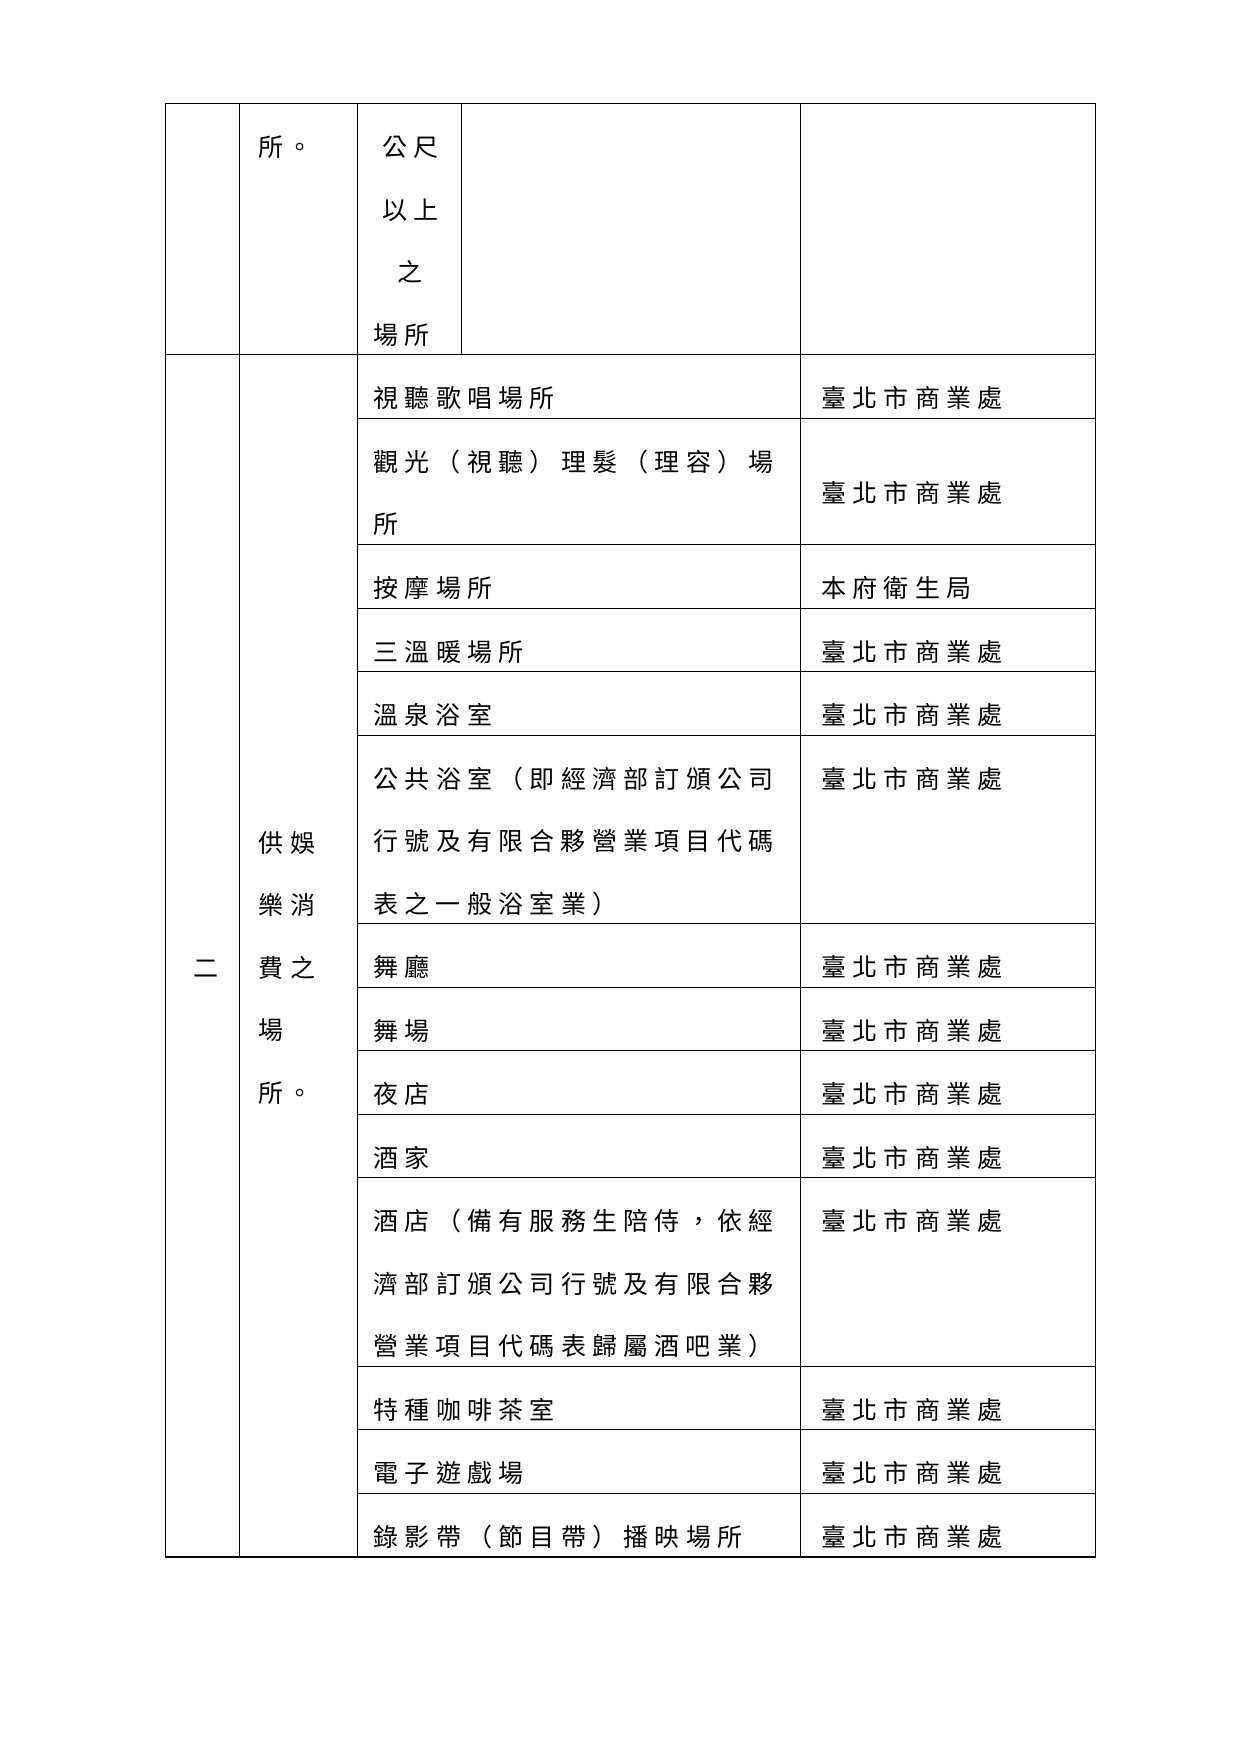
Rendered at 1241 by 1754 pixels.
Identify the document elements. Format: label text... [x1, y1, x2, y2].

table_cell 臺北市商業處 [801, 736, 1095, 923]
table_cell 酒家 [358, 1115, 800, 1177]
table_cell 按摩場所 [358, 545, 800, 607]
table_cell 特種咖啡茶室 [358, 1367, 800, 1429]
table_cell 臺北市商業處 [801, 1494, 1095, 1556]
table_cell 電子遊戲場 [358, 1430, 800, 1493]
table_cell 觀光（視聽）理髮（理容）場所 [358, 419, 800, 544]
table_cell 臺北市商業處 [801, 1115, 1095, 1177]
table_cell 舞場 [358, 988, 800, 1050]
table_cell 臺北市商業處 [801, 355, 1095, 418]
table_cell 臺北市商業處 [801, 419, 1095, 544]
table_cell 臺北市商業處 [801, 1051, 1095, 1114]
table_cell [166, 104, 239, 354]
table_cell 酒店（備有服務生陪侍，依經濟部訂頒公司行號及有限合夥營業項目代碼表歸屬酒吧業） [358, 1178, 800, 1366]
table_cell 三溫暖場所 [358, 609, 800, 671]
table_cell 舞廳 [358, 924, 800, 987]
table_cell 臺北市商業處 [801, 1367, 1095, 1429]
table_cell 夜店 [358, 1051, 800, 1114]
table_cell 臺北市商業處 [801, 1178, 1095, 1366]
table_cell 臺北市商業處 [801, 924, 1095, 987]
table_cell 臺北市商業處 [801, 672, 1095, 734]
table_cell 錄影帶（節目帶）播映場所 [358, 1494, 800, 1556]
table_cell 公共浴室（即經濟部訂頒公司行號及有限合夥營業項目代碼表之一般浴室業） [358, 736, 800, 923]
table_cell 溫泉浴室 [358, 672, 800, 734]
table_cell 視聽歌唱場所 [358, 355, 800, 418]
table_cell 公尺以上之 場所 [358, 104, 461, 354]
table_cell [801, 104, 1095, 354]
table_cell 所。 [240, 104, 357, 354]
table_cell 本府衛生局 [801, 545, 1095, 607]
table_cell [462, 104, 800, 354]
table_cell 臺北市商業處 [801, 1430, 1095, 1493]
table_cell 供娛樂消費之場所。 [240, 355, 357, 1556]
table_cell 臺北市商業處 [801, 609, 1095, 671]
table_cell 二 [166, 355, 239, 1556]
table_cell 臺北市商業處 [801, 988, 1095, 1050]
